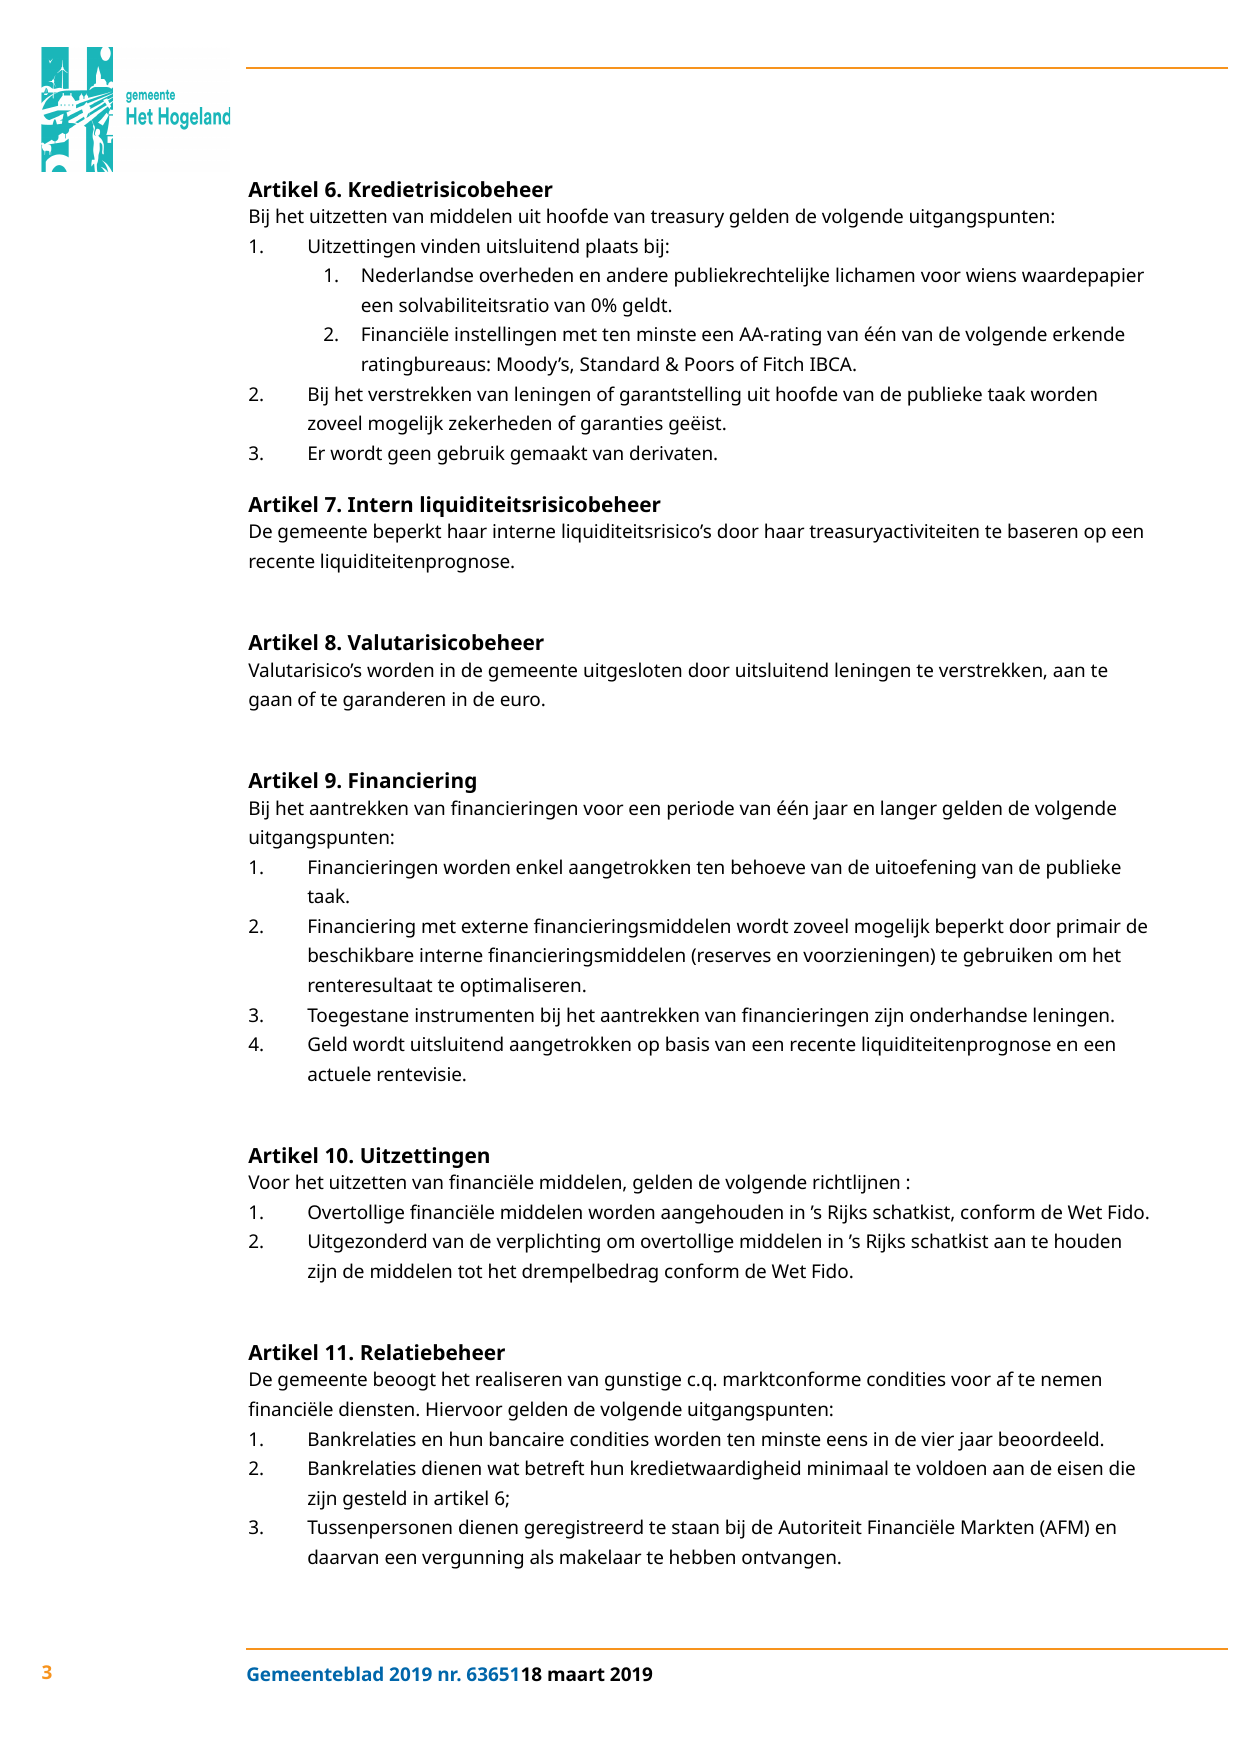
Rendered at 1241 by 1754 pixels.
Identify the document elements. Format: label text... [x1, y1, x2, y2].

text Artikel 6. Kredietrisicobeheer [248, 175, 1152, 203]
list Uitzettingen vinden uitsluitend plaats bij: [248, 233, 1152, 258]
text Valutarisico’s worden in de gemeente uitgesloten door uitsluitend leningen te verstrekken, aan te gaan of te garanderen in de euro. [248, 657, 1152, 712]
text De gemeente beperkt haar interne liquiditeitsrisico’s door haar treasuryactiviteiten te baseren op een recente liquiditeitenprognose. [248, 519, 1152, 574]
picture [41, 47, 231, 172]
list Overtollige financiële middelen worden aangehouden in ’s Rijks schatkist, conform de Wet Fido. [248, 1199, 1152, 1225]
list Bankrelaties dienen wat betreft hun kredietwaardigheid minimaal te voldoen aan de eisen die zijn gesteld in artikel 6; [248, 1455, 1152, 1511]
text Artikel 10. Uitzettingen [248, 1141, 1152, 1169]
list Financieringen worden enkel aangetrokken ten behoeve van de uitoefening van de publieke taak. [248, 854, 1152, 909]
list Uitgezonderd van de verplichting om overtollige middelen in ’s Rijks schatkist aan te houden zijn de middelen tot het drempelbedrag conform de Wet Fido. [248, 1229, 1152, 1284]
text Bij het aantrekken van financieringen voor een periode van één jaar en langer gelden de volgende uitgangspunten: [248, 795, 1152, 850]
list Tussenpersonen dienen geregistreerd te staan bij de Autoriteit Financiële Markten (AFM) en daarvan een vergunning als makelaar te hebben ontvangen. [248, 1514, 1152, 1570]
text De gemeente beoogt het realiseren van gunstige c.q. marktconforme condities voor af te nemen financiële diensten. Hiervoor gelden de volgende uitgangspunten: [248, 1367, 1152, 1422]
text Artikel 9. Financiering [248, 766, 1152, 795]
text Artikel 8. Valutarisicobeheer [248, 628, 1152, 657]
list Financiering met externe financieringsmiddelen wordt zoveel mogelijk beperkt door primair de beschikbare interne financieringsmiddelen (reserves en voorzieningen) te gebruiken om het renteresultaat te optimaliseren. [248, 913, 1152, 998]
text Bij het uitzetten van middelen uit hoofde van treasury gelden de volgende uitgangspunten: [248, 203, 1152, 229]
list Toegestane instrumenten bij het aantrekken van financieringen zijn onderhandse leningen. [248, 1002, 1152, 1028]
list Financiële instellingen met ten minste een AA-rating van één van de volgende erkende ratingbureaus: Moody’s, Standard & Poors of Fitch IBCA. [323, 322, 1152, 377]
text Voor het uitzetten van financiële middelen, gelden de volgende richtlijnen : [248, 1169, 1152, 1195]
list Bankrelaties en hun bancaire condities worden ten minste eens in de vier jaar beoordeeld. [248, 1426, 1152, 1452]
list Nederlandse overheden en andere publiekrechtelijke lichamen voor wiens waardepapier een solvabiliteitsratio van 0% geldt. [323, 262, 1152, 318]
list Geld wordt uitsluitend aangetrokken op basis van een recente liquiditeitenprognose en een actuele rentevisie. [248, 1031, 1152, 1087]
list Er wordt geen gebruik gemaakt van derivaten. [248, 440, 1152, 466]
text Artikel 11. Relatiebeheer [248, 1338, 1152, 1367]
list Bij het verstrekken van leningen of garantstelling uit hoofde van de publieke taak worden zoveel mogelijk zekerheden of garanties geëist. [248, 381, 1152, 436]
text Artikel 7. Intern liquiditeitsrisicobeheer [248, 490, 1152, 519]
